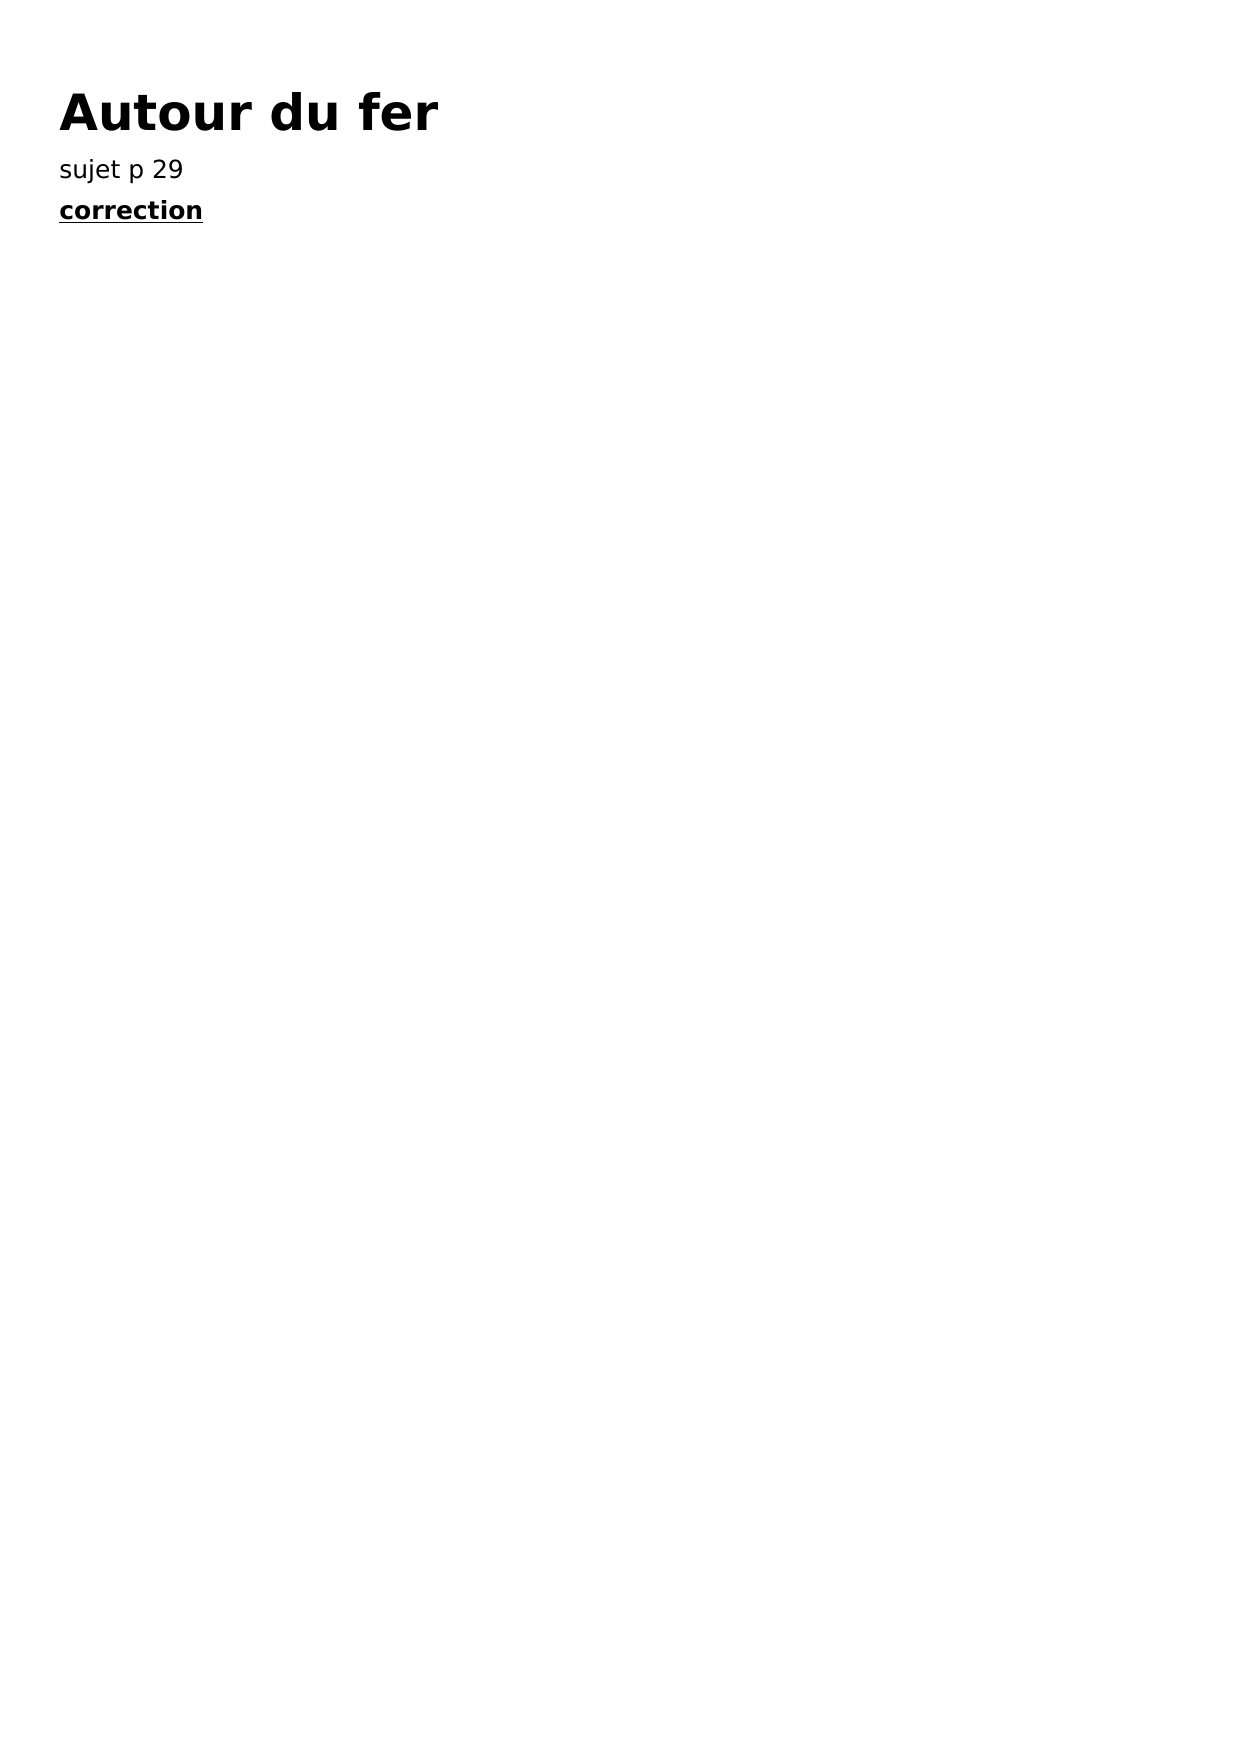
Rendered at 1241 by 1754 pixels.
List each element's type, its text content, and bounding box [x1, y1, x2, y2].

text correction [59, 196, 1181, 226]
text sujet p 29 [59, 155, 1181, 184]
subtitle Autour du fer [59, 84, 1181, 142]
